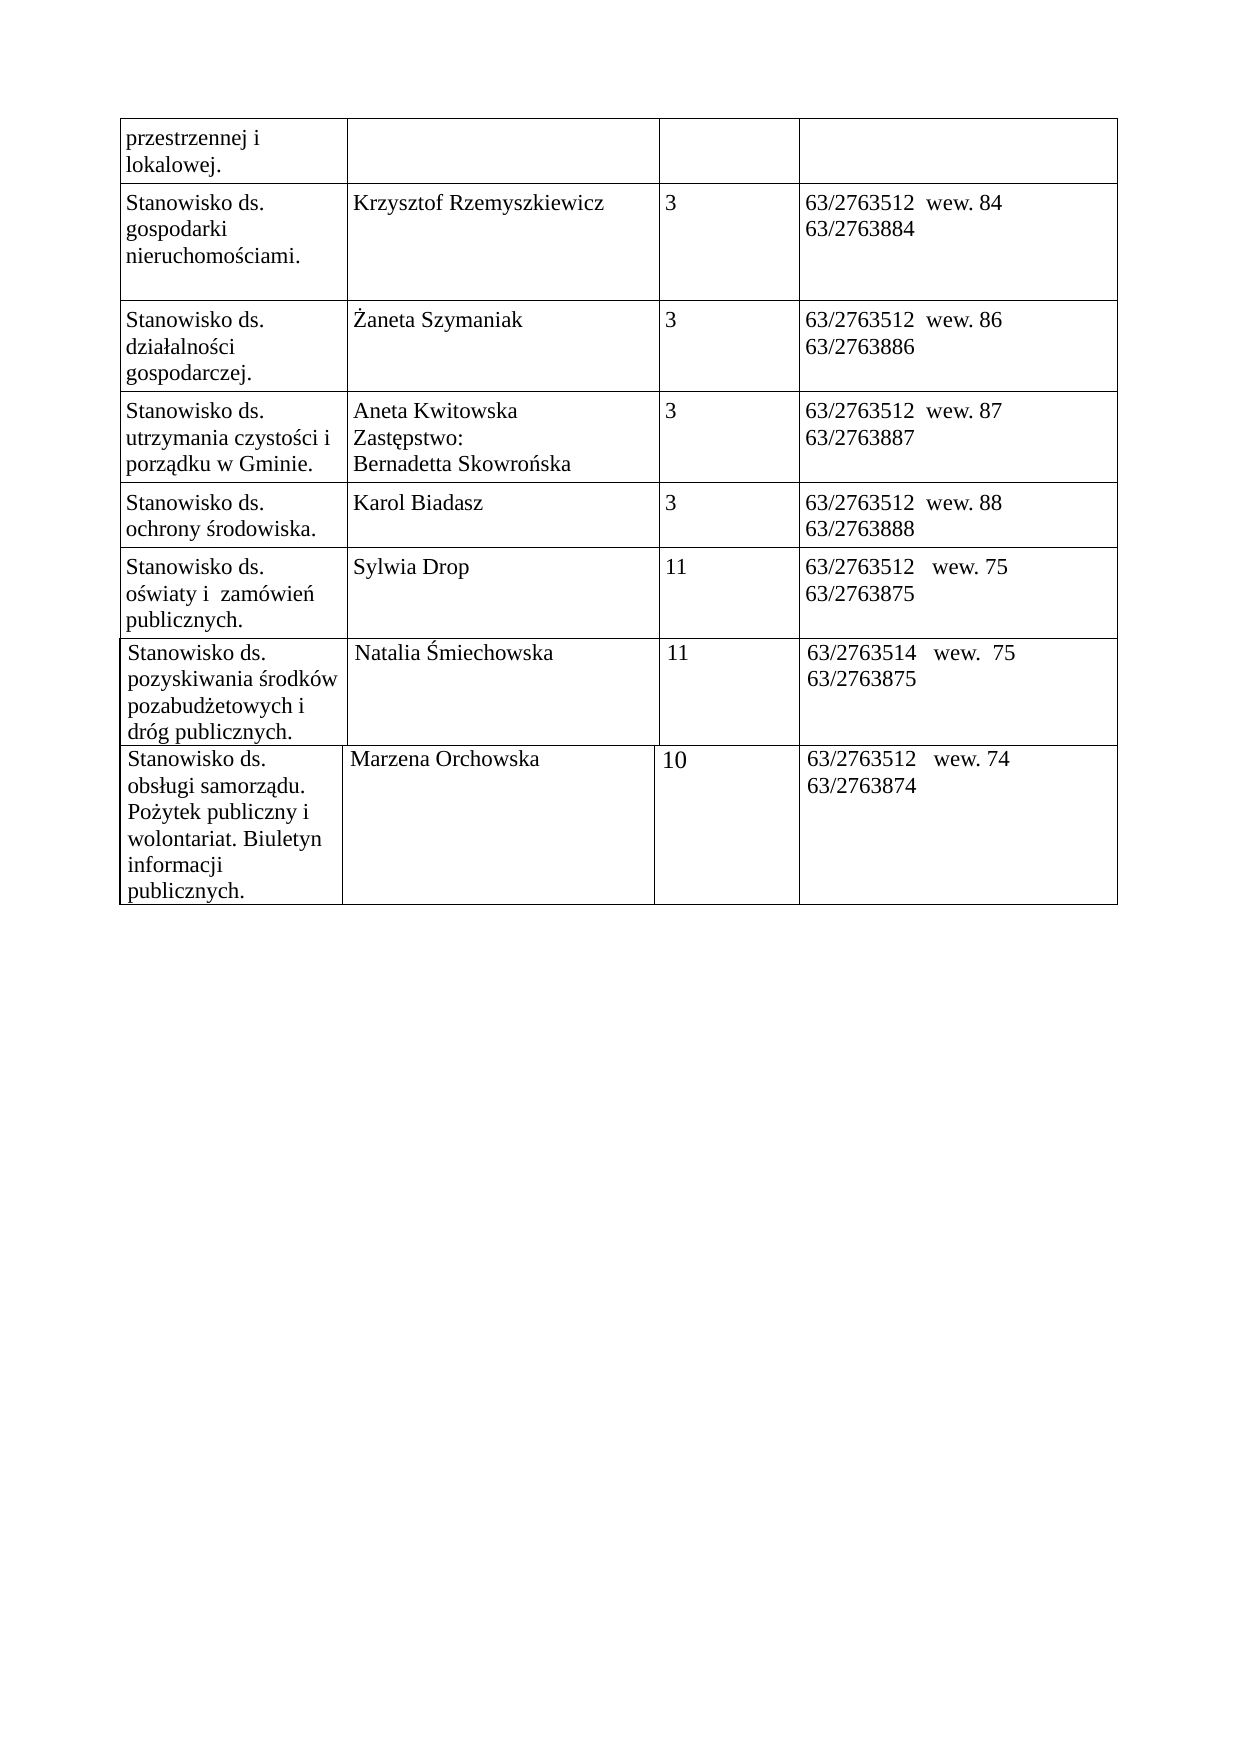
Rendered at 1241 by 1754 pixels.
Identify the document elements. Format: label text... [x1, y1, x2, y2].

table_cell 63/2763514 wew. 75 63/2763875 [800, 639, 1117, 744]
table_cell Stanowisko ds. utrzymania czystości i porządku w Gminie. [121, 392, 347, 482]
table_cell 11 [660, 548, 799, 638]
table_cell 63/2763512 wew. 88 63/2763888 [800, 483, 1117, 547]
table_cell 3 [660, 301, 799, 391]
table_cell Stanowisko ds. działalności gospodarczej. [121, 301, 347, 391]
table_cell Marzena Orchowska [343, 746, 654, 904]
table_cell 11 [660, 639, 799, 744]
table_cell Sylwia Drop [348, 548, 659, 638]
table_cell 3 [660, 184, 799, 300]
table_cell 10 [655, 746, 799, 904]
table_cell [800, 119, 1117, 183]
table_cell 3 [660, 483, 799, 547]
table_cell Karol Biadasz [348, 483, 659, 547]
table_cell 3 [660, 392, 799, 482]
table_cell Stanowisko ds. ochrony środowiska. [121, 483, 347, 547]
table_cell Aneta Kwitowska Zastępstwo: Bernadetta Skowrońska [348, 392, 659, 482]
table_cell Natalia Śmiechowska [348, 639, 659, 744]
table_cell Krzysztof Rzemyszkiewicz [348, 184, 659, 300]
table_cell 63/2763512 wew. 75 63/2763875 [800, 548, 1117, 638]
table_cell 63/2763512 wew. 84 63/2763884 [800, 184, 1117, 300]
table_cell Stanowisko ds. oświaty i zamówień publicznych. [121, 548, 347, 638]
table_cell 63/2763512 wew. 87 63/2763887 [800, 392, 1117, 482]
table_cell 63/2763512 wew. 86 63/2763886 [800, 301, 1117, 391]
table_cell [348, 119, 659, 183]
table_cell 63/2763512 wew. 74 63/2763874 [800, 746, 1117, 904]
table_cell Stanowisko ds. pozyskiwania środków pozabudżetowych i dróg publicznych. [121, 639, 347, 744]
table_cell przestrzennej i lokalowej. [121, 119, 347, 183]
table_cell [660, 119, 799, 183]
table_cell Żaneta Szymaniak [348, 301, 659, 391]
table_cell Stanowisko ds. obsługi samorządu. Pożytek publiczny i wolontariat. Biuletyn informacji publicznych. [121, 746, 342, 904]
table_cell Stanowisko ds. gospodarki nieruchomościami. [121, 184, 347, 300]
